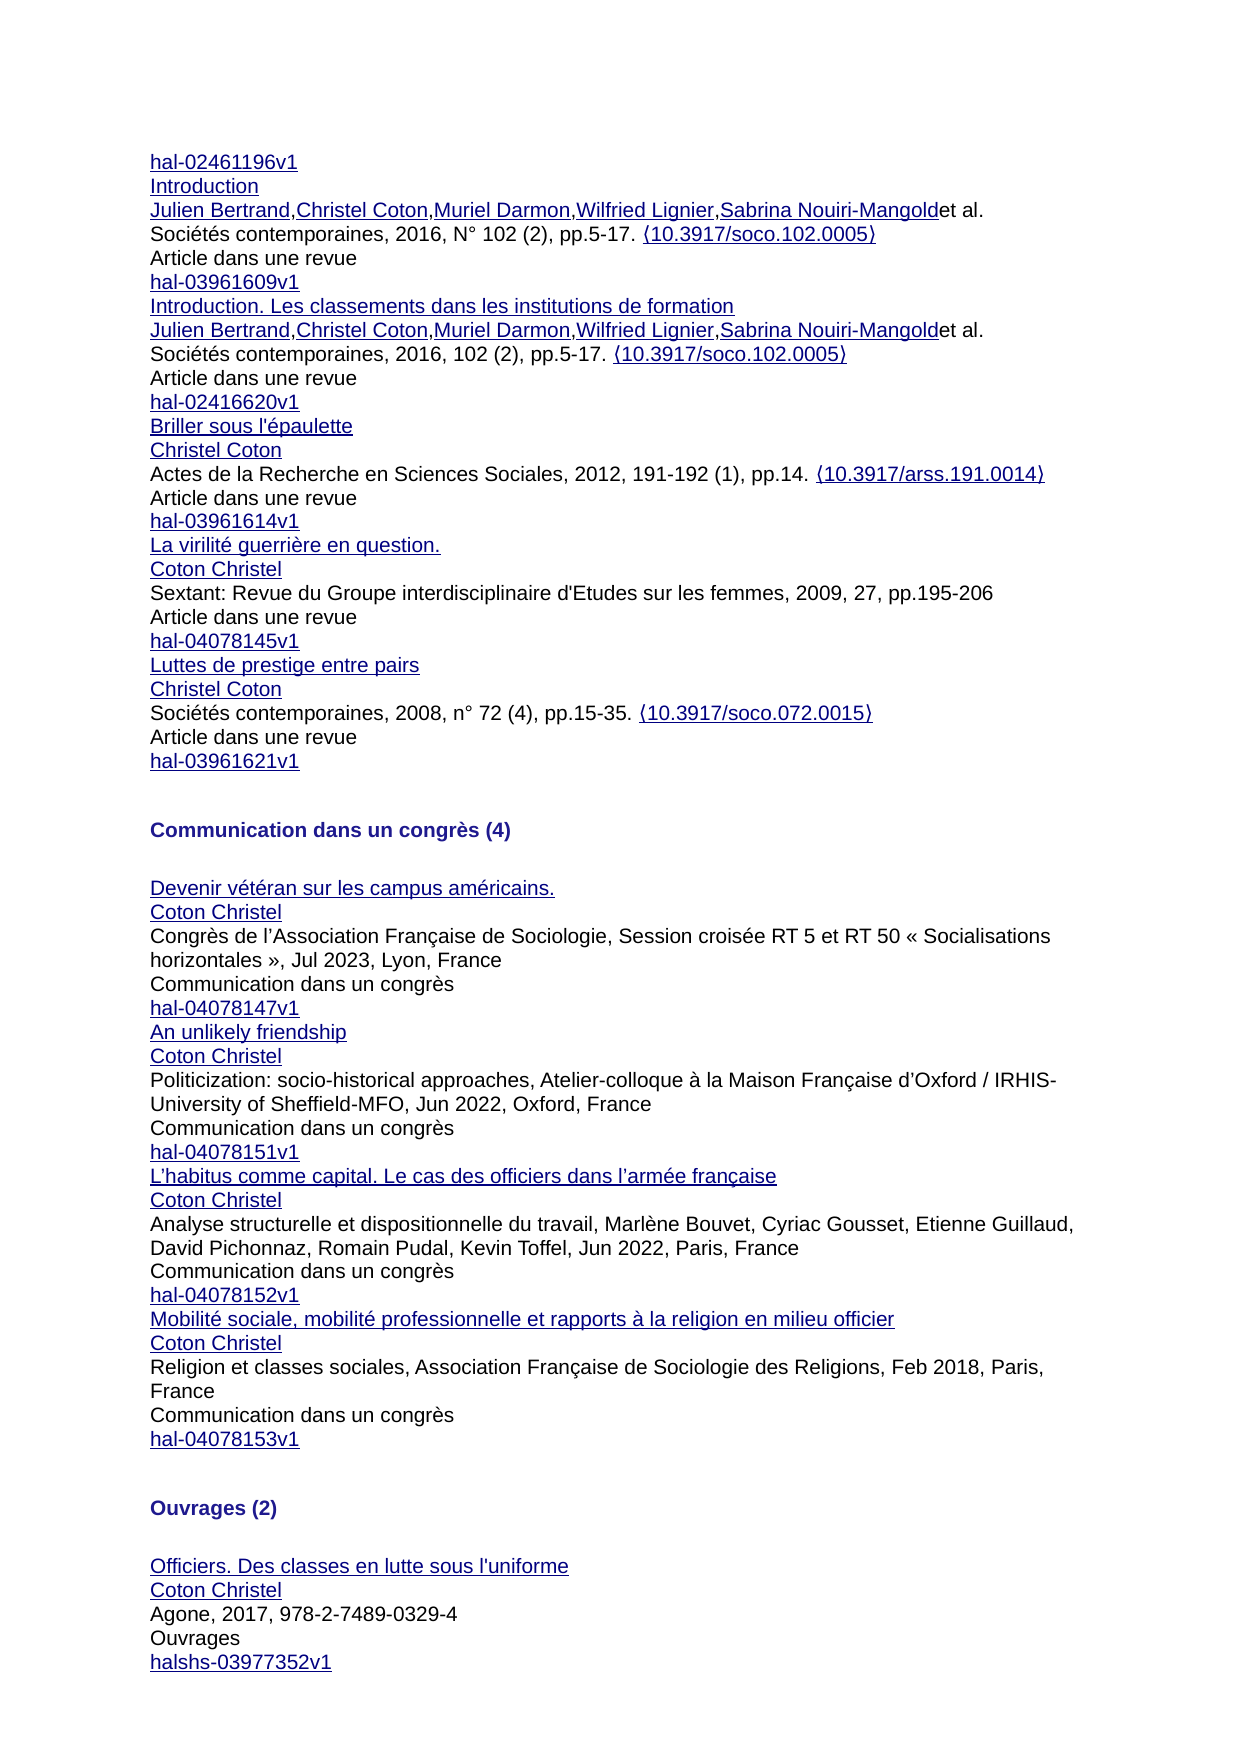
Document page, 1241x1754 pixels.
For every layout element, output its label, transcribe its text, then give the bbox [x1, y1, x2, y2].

table_header Devenir vétéran sur les campus américains. Coton Christel Congrès de l’Association Française de Sociologie, Session croisée RT 5 et RT 50 « Socialisations horizontales », Jul 2023, Lyon, France Communication dans un congrès hal-04078147v1 [150, 876, 1090, 1020]
table_cell Introduction Julien Bertrand,Christel Coton,Muriel Darmon,Wilfried Lignier,Sabrina Nouiri-Mangoldet al. Sociétés contemporaines, 2016, N° 102 (2), pp.5-17. ⟨10.3917/soco.102.0005⟩ Article dans une revue hal-03961609v1 [150, 174, 1090, 294]
table_cell L’habitus comme capital. Le cas des officiers dans l’armée française Coton Christel Analyse structurelle et dispositionnelle du travail, Marlène Bouvet, Cyriac Gousset, Etienne Guillaud, David Pichonnaz, Romain Pudal, Kevin Toffel, Jun 2022, Paris, France Communication dans un congrès hal-04078152v1 [150, 1164, 1090, 1307]
table_header Officiers. Des classes en lutte sous l'uniforme Coton Christel Agone, 2017, 978-2-7489-0329-4 Ouvrages halshs-03977352v1 [150, 1554, 1090, 1674]
table_cell Mobilité sociale, mobilité professionnelle et rapports à la religion en milieu officier Coton Christel Religion et classes sociales, Association Française de Sociologie des Religions, Feb 2018, Paris, France Communication dans un congrès hal-04078153v1 [150, 1307, 1090, 1451]
table_cell An unlikely friendship Coton Christel Politicization: socio-historical approaches, Atelier-colloque à la Maison Française d’Oxford / IRHIS-University of Sheffield-MFO, Jun 2022, Oxford, France Communication dans un congrès hal-04078151v1 [150, 1020, 1090, 1163]
subtitle Ouvrages (2) [150, 1496, 1090, 1520]
table_cell hal-02461196v1 [150, 150, 1090, 174]
table_cell Briller sous l'épaulette Christel Coton Actes de la Recherche en Sciences Sociales, 2012, 191-192 (1), pp.14. ⟨10.3917/arss.191.0014⟩ Article dans une revue hal-03961614v1 [150, 414, 1090, 533]
table_cell Introduction. Les classements dans les institutions de formation Julien Bertrand,Christel Coton,Muriel Darmon,Wilfried Lignier,Sabrina Nouiri-Mangoldet al. Sociétés contemporaines, 2016, 102 (2), pp.5-17. ⟨10.3917/soco.102.0005⟩ Article dans une revue hal-02416620v1 [150, 294, 1090, 413]
subtitle Communication dans un congrès (4) [150, 818, 1090, 842]
table_cell Luttes de prestige entre pairs Christel Coton Sociétés contemporaines, 2008, n° 72 (4), pp.15-35. ⟨10.3917/soco.072.0015⟩ Article dans une revue hal-03961621v1 [150, 653, 1090, 773]
table_cell La virilité guerrière en question. Coton Christel Sextant: Revue du Groupe interdisciplinaire d'Etudes sur les femmes, 2009, 27, pp.195-206 Article dans une revue hal-04078145v1 [150, 533, 1090, 653]
